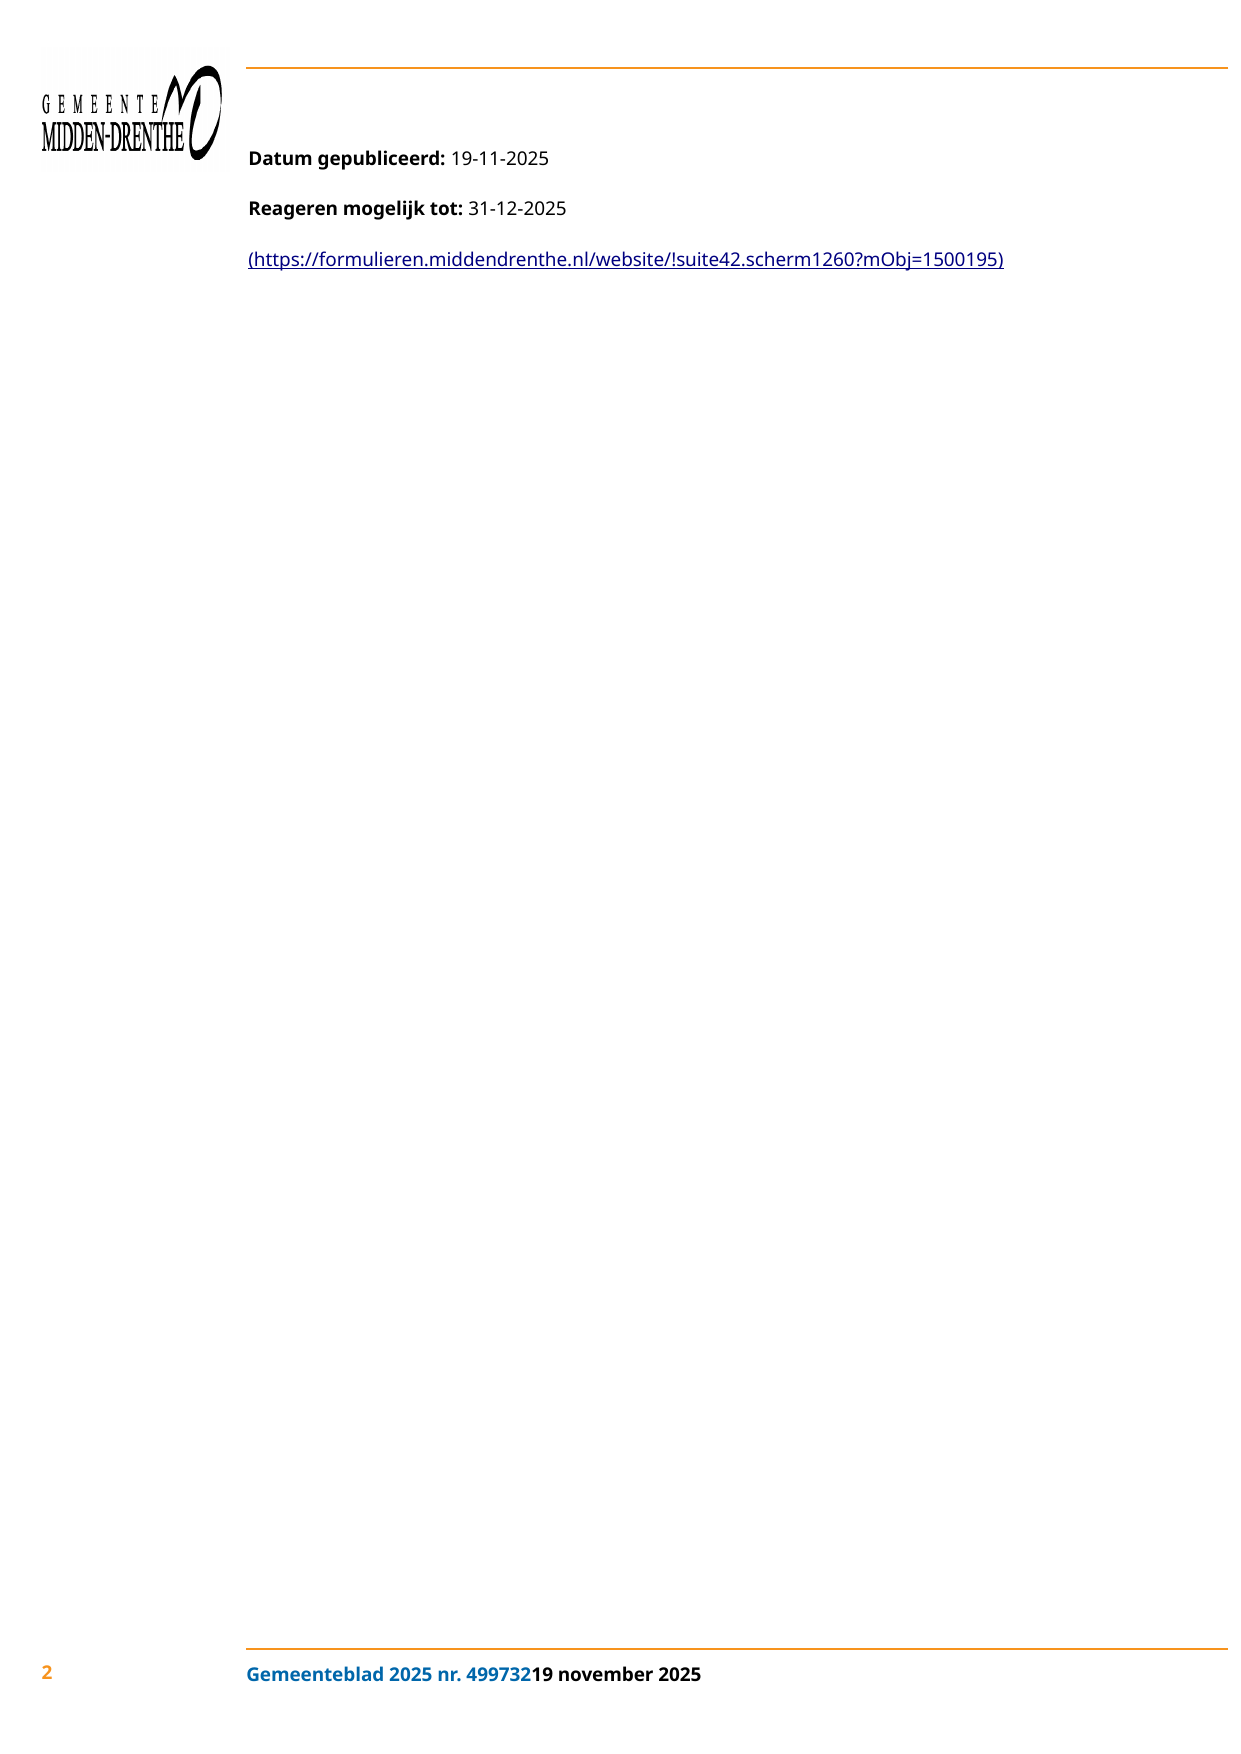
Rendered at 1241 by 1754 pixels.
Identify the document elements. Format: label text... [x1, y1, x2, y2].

text Reageren mogelijk tot: 31-12-2025 [248, 196, 1152, 221]
picture [41, 47, 231, 172]
text (https://formulieren.middendrenthe.nl/website/!suite42.scherm1260?mObj=1500195) [248, 246, 1152, 272]
text Datum gepubliceerd: 19-11-2025 [248, 145, 1152, 171]
